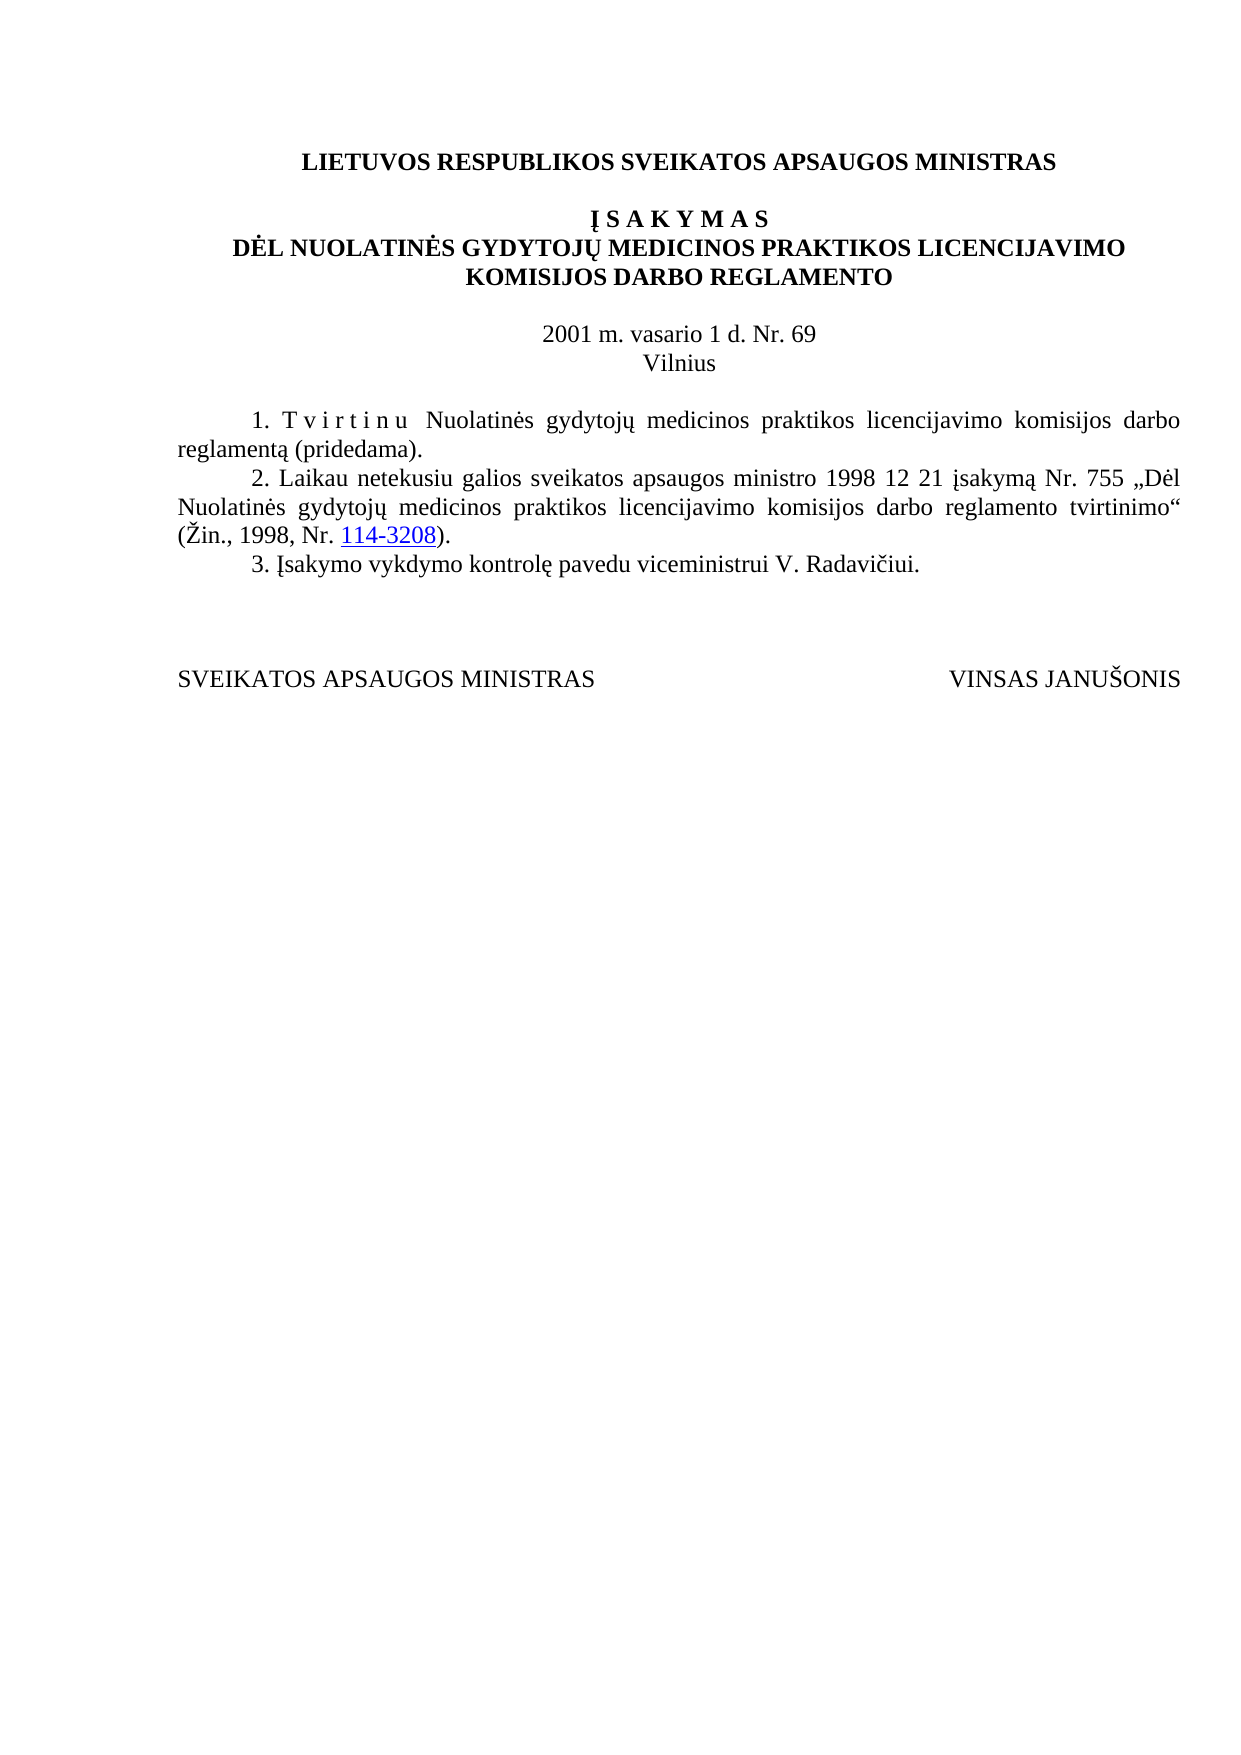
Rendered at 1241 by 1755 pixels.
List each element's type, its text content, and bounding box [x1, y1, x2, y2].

text 3. Įsakymo vykdymo kontrolę pavedu viceministrui V. Radavičiui. [177, 549, 1181, 578]
text 1. Tvirtinu Nuolatinės gydytojų medicinos praktikos licencijavimo komisijos darbo reglamentą (pridedama). [177, 406, 1181, 463]
text Į S A K Y M A S [177, 204, 1181, 233]
text LIETUVOS RESPUBLIKOS SVEIKATOS APSAUGOS MINISTRAS [177, 147, 1181, 176]
text SVEIKATOS APSAUGOS MINISTRAS VINSAS JANUŠONIS [177, 664, 1181, 693]
text DĖL NUOLATINĖS GYDYTOJŲ MEDICINOS PRAKTIKOS LICENCIJAVIMO KOMISIJOS DARBO REGLAMENTO [177, 233, 1181, 291]
text 2. Laikau netekusiu galios sveikatos apsaugos ministro 1998 12 21 įsakymą Nr. 755 „Dėl Nuolatinės gydytojų medicinos praktikos licencijavimo komisijos darbo reglamento tvirtinimo“ (Žin., 1998, Nr. 114-3208). [177, 463, 1181, 549]
text Vilnius [177, 348, 1181, 377]
text 2001 m. vasario 1 d. Nr. 69 [177, 319, 1181, 348]
